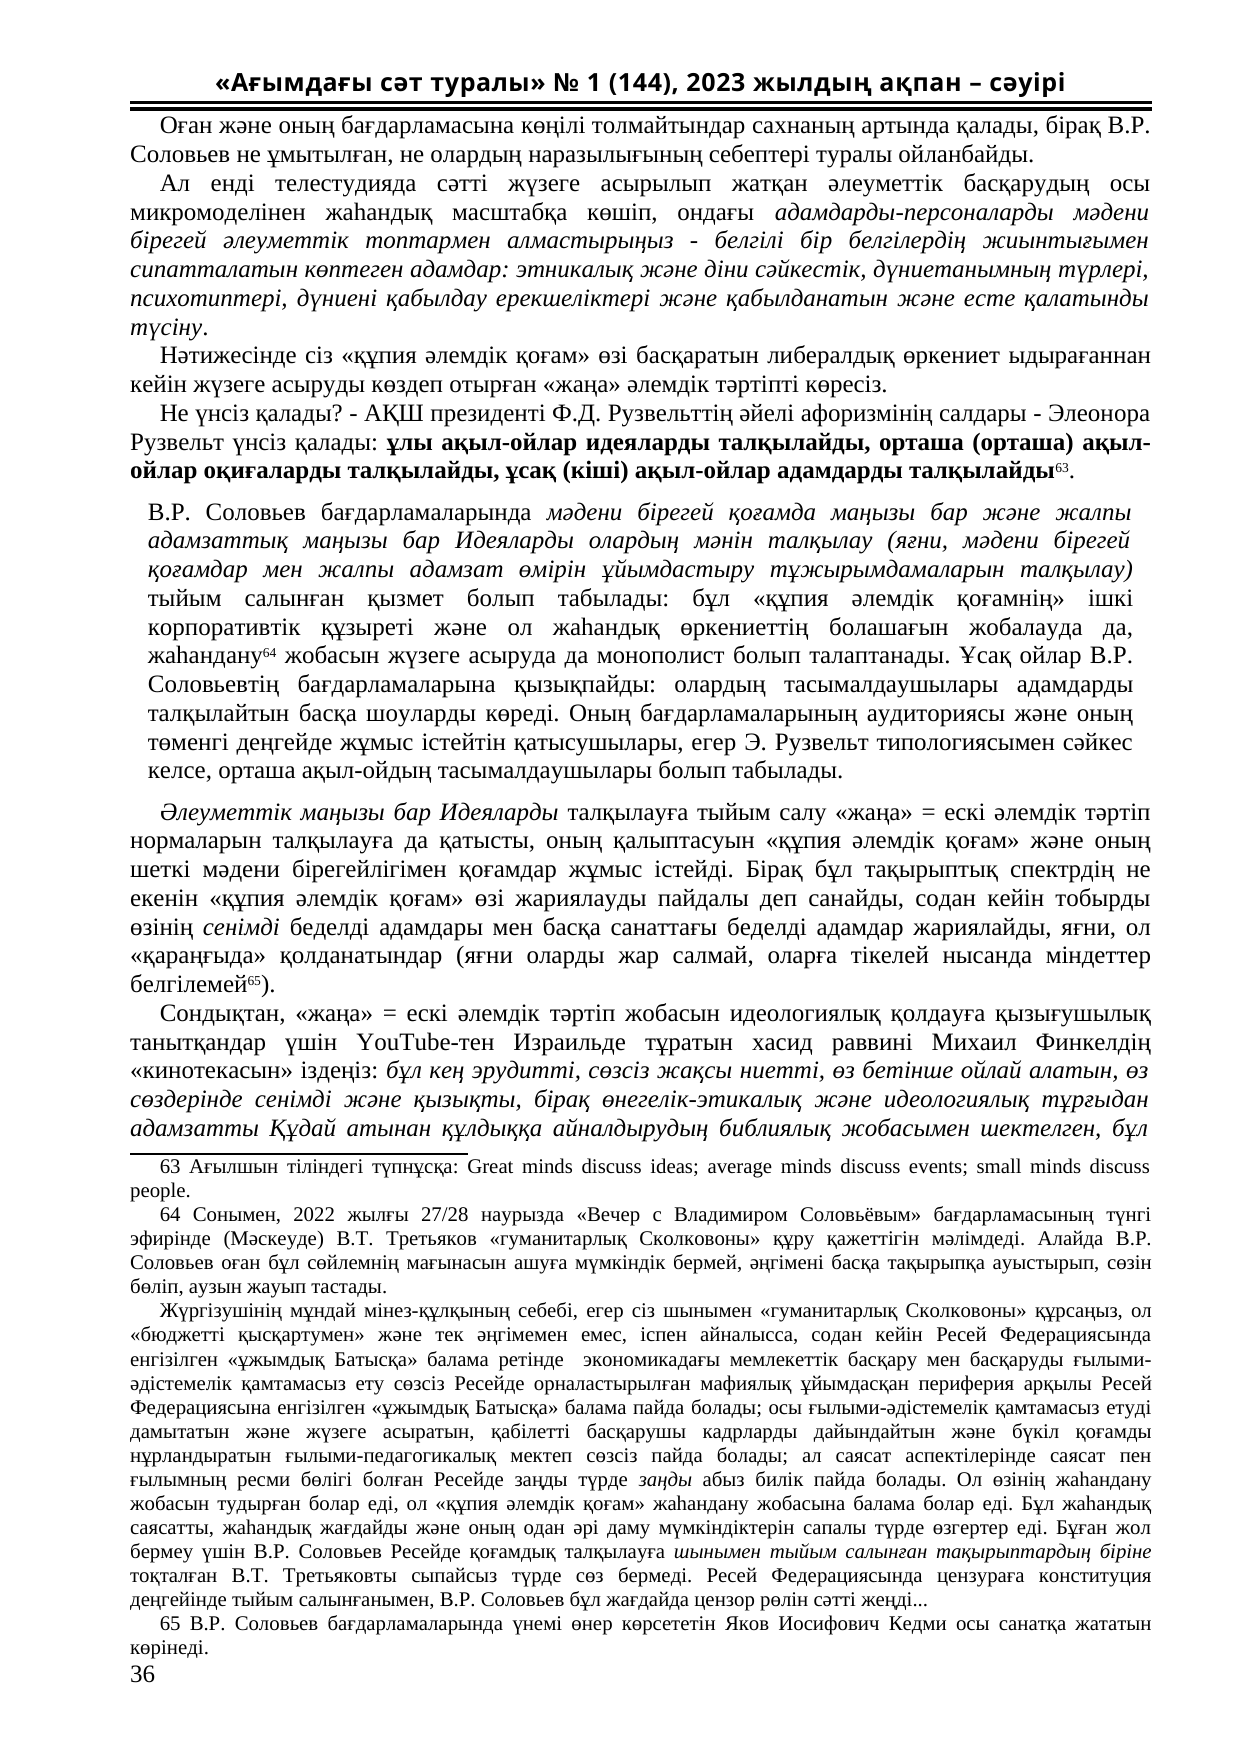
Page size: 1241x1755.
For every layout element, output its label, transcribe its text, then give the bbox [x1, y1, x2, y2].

text Әлеуметтік маңызы бар Идеяларды талқылауға тыйым салу «жаңа» = ескі әлемдік тәртіп нормаларын талқылауға да қатысты, оның қалыптасуын «құпия әлемдік қоғам» және оның шеткі мәдени бірегейлігімен қоғамдар жұмыс істейді. Бірақ бұл тақырыптық спектрдің не екенін «құпия әлемдік қоғам» өзі жариялауды пайдалы деп санайды, содан кейін тобырды өзінің сенімді беделді адамдары мен басқа санаттағы беделді адамдар жариялайды, яғни, ол «қараңғыда» қолданатындар (яғни оларды жар салмай, оларға тікелей нысанда міндеттер белгілемей). [130, 797, 1152, 998]
text Жүргізушінің мұндай мінез-құлқының себебі, егер сіз шынымен «гуманитарлық Сколковоны» құрсаңыз, ол «бюджетті қысқартумен» және тек әңгімемен емес, іспен айналысса, содан кейін Ресей Федерациясында енгізілген «ұжымдық Батысқа» балама ретінде экономикадағы мемлекеттік басқару мен басқаруды ғылыми-әдістемелік қамтамасыз ету сөзсіз Ресейде орналастырылған мафиялық ұйымдасқан периферия арқылы Ресей Федерациясына енгізілген «ұжымдық Батысқа» балама пайда болады; осы ғылыми-әдістемелік қамтамасыз етуді дамытатын және жүзеге асыратын, қабілетті басқарушы кадрларды дайындайтын және бүкіл қоғамды нұрландыратын ғылыми-педагогикалық мектеп сөзсіз пайда болады; ал саясат аспектілерінде саясат пен ғылымның ресми бөлігі болған Ресейде заңды түрде заңды абыз билік пайда болады. Ол өзінің жаһандану жобасын тудырған болар еді, ол «құпия әлемдік қоғам» жаһандану жобасына балама болар еді. Бұл жаһандық саясатты, жаһандық жағдайды және оның одан әрі даму мүмкіндіктерін сапалы түрде өзгертер еді. Бұған жол бермеу үшін В.Р. Соловьев Ресейде қоғамдық талқылауға шынымен тыйым салынған тақырыптардың біріне тоқталған В.Т. Третьяковты сыпайсыз түрде сөз бермеді. Ресей Федерациясында цензураға конституция деңгейінде тыйым салынғанымен, В.Р. Соловьев бұл жағдайда цензор рөлін сәтті жеңді... [130, 1298, 1152, 1611]
text Нәтижесінде сіз «құпия әлемдік қоғам» өзі басқаратын либералдық өркениет ыдырағаннан кейін жүзеге асыруды көздеп отырған «жаңа» әлемдік тәртіпті көресіз. [130, 341, 1152, 398]
text В.Р. Соловьев бағдарламаларында мәдени бірегей қоғамда маңызы бар және жалпы адамзаттық маңызы бар Идеяларды олардың мәнін талқылау (яғни, мәдени бірегей қоғамдар мен жалпы адамзат өмірін ұйымдастыру тұжырымдамаларын талқылау) тыйым салынған қызмет болып табылады: бұл «құпия әлемдік қоғамнің» ішкі корпоративтік құзыреті және ол жаһандық өркениеттің болашағын жобалауда да, жаһандану жобасын жүзеге асыруда да монополист болып талаптанады. Ұсақ ойлар В.Р. Соловьевтің бағдарламаларына қызықпайды: олардың тасымалдаушылары адамдарды талқылайтын басқа шоуларды көреді. Оның бағдарламаларының аудиториясы және оның төменгі деңгейде жұмыс істейтін қатысушылары, егер Э. Рузвельт типологиясымен сәйкес келсе, орташа ақыл-ойдың тасымалдаушылары болып табылады. [148, 497, 1134, 784]
text Не үнсіз қалады? - АҚШ президенті Ф.Д. Рузвельттің әйелі афоризмінің салдары - Элеонора Рузвельт үнсіз қалады: ұлы ақыл-ойлар идеяларды талқылайды, орташа (орташа) ақыл-ойлар оқиғаларды талқылайды, ұсақ (кіші) ақыл-ойлар адамдарды талқылайды. [130, 398, 1152, 484]
text Оған және оның бағдарламасына көңілі толмайтындар сахнаның артында қалады, бірақ В.Р. Соловьев не ұмытылған, не олардың наразылығының себептері туралы ойланбайды. [130, 111, 1152, 168]
text Сондықтан, «жаңа» = ескі әлемдік тәртіп жобасын идеологиялық қолдауға қызығушылық танытқандар үшін YouTube-тен Израильде тұратын хасид раввині Михаил Финкелдің «кинотекасын» іздеңіз: бұл кең эрудитті, сөзсіз жақсы ниетті, өз бетінше ойлай алатын, өз сөздерінде сенімді және қызықты, бірақ өнегелік-этикалық және идеологиялық тұрғыдан адамзатты Құдай атынан құлдыққа айналдырудың библиялық жобасымен шектелген, бұл [130, 998, 1152, 1142]
text Ал енді телестудияда сәтті жүзеге асырылып жатқан әлеуметтік басқарудың осы микромоделінен жаһандық масштабқа көшіп, ондағы адамдарды-персоналарды мәдени бірегей әлеуметтік топтармен алмастырыңыз - белгілі бір белгілердің жиынтығымен сипатталатын көптеген адамдар: этникалық және діни сәйкестік, дүниетанымның түрлері, психотиптері, дүниені қабылдау ерекшеліктері және қабылданатын және есте қалатынды түсіну. [130, 168, 1152, 341]
text Ағылшын тіліндегі түпнұсқа: Great minds discuss ideas; average minds discuss events; small minds discuss people. [130, 1154, 1152, 1202]
text Сонымен, 2022 жылғы 27/28 наурызда «Вечер с Владимиром Соловьёвым» бағдарламасының түнгі эфирінде (Мәскеуде) В.Т. Третьяков «гуманитарлық Сколковоны» құру қажеттігін мәлімдеді. Алайда В.Р. Соловьев оған бұл сөйлемнің мағынасын ашуға мүмкіндік бермей, әңгімені басқа тақырыпқа ауыстырып, сөзін бөліп, аузын жауып тастады. [130, 1202, 1152, 1298]
text В.Р. Соловьев бағдарламаларында үнемі өнер көрсететін Яков Иосифович Кедми осы санатқа жататын көрінеді. [130, 1611, 1152, 1659]
